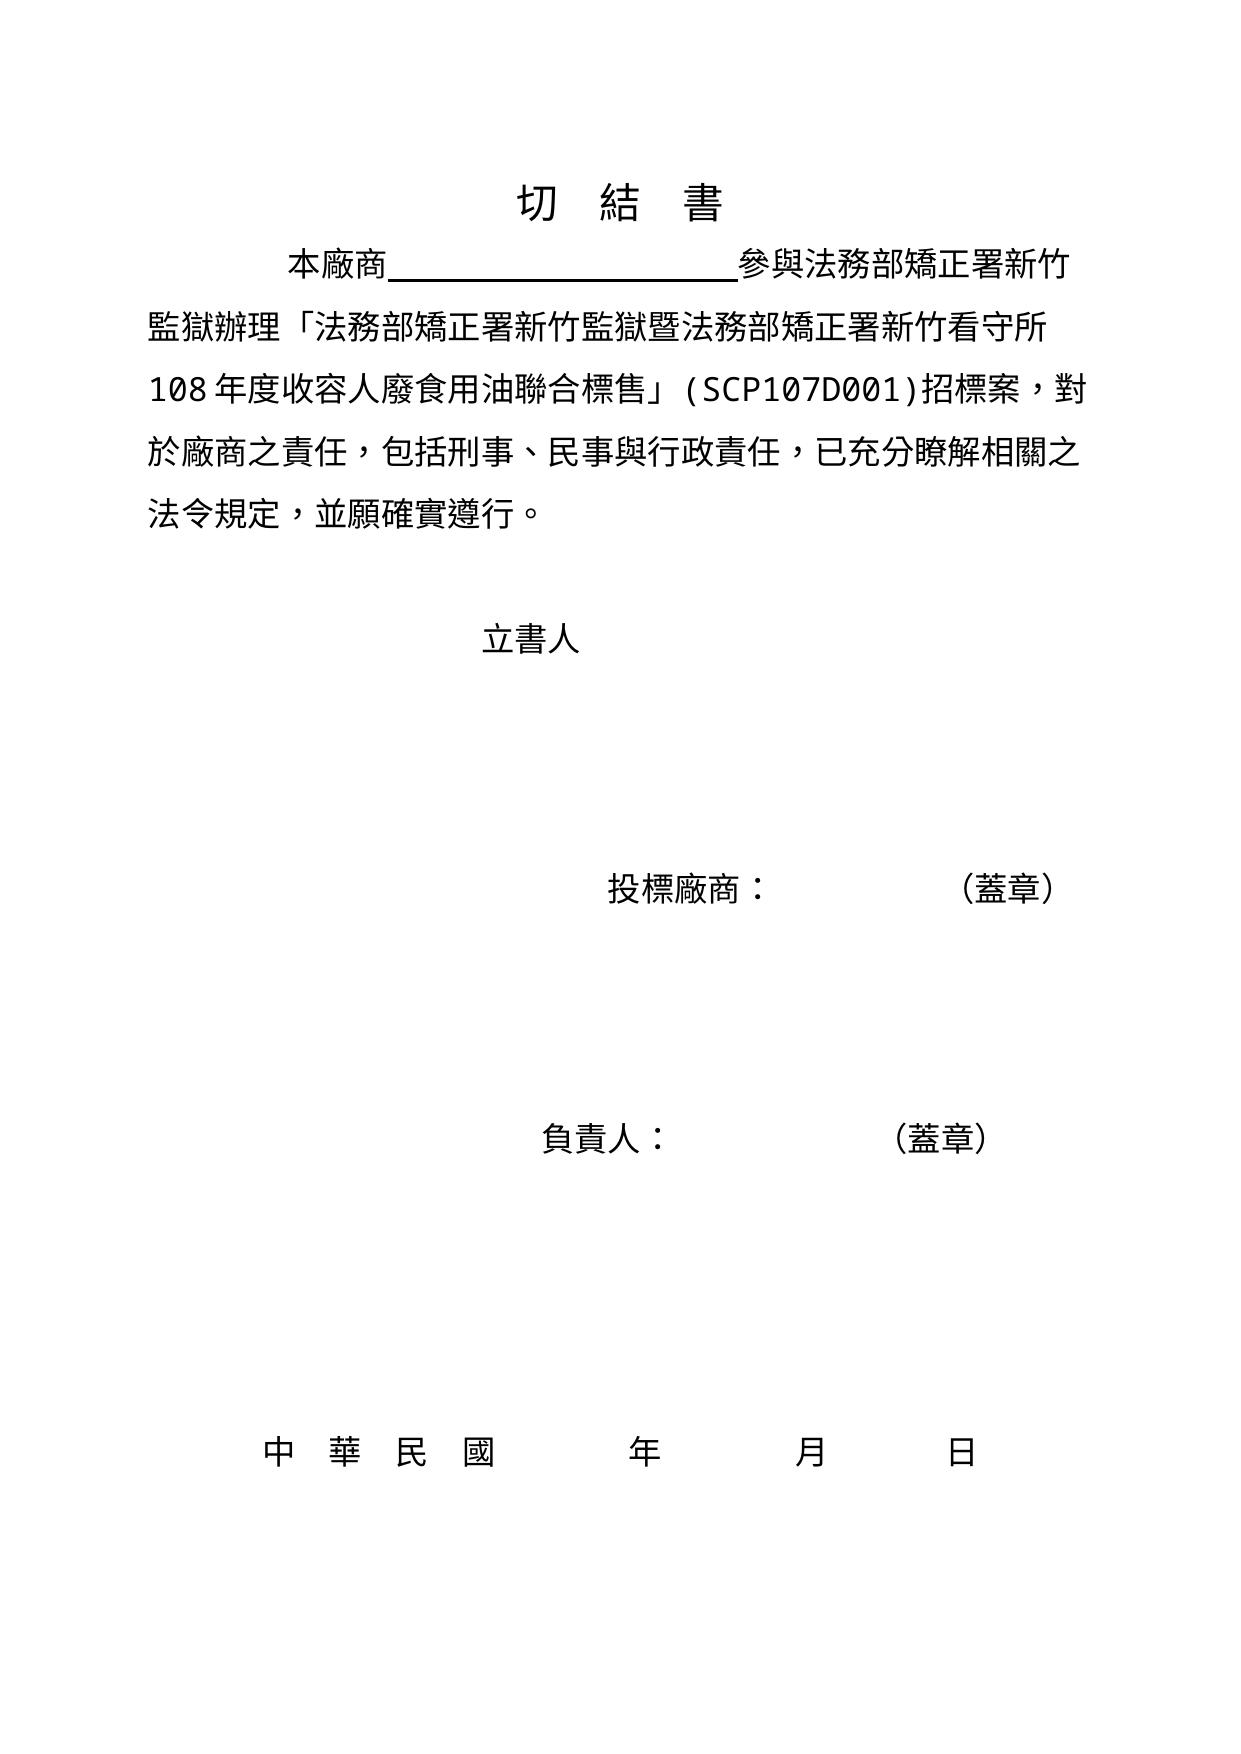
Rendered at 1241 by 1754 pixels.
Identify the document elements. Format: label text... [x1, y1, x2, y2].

text 立書人 [248, 596, 1092, 658]
text 本廠商 參與法務部矯正署新竹監獄辦理「法務部矯正署新竹監獄暨法務部矯正署新竹看守所108年度收容人廢食用油聯合標售」(SCP107D001)招標案，對於廠商之責任，包括刑事、民事與行政責任，已充分瞭解相關之法令規定，並願確實遵行。 [148, 221, 1092, 533]
text 投標廠商： （蓋章） [148, 846, 1092, 908]
text 負責人： （蓋章） [148, 1096, 1092, 1158]
text 切 結 書 [148, 158, 1092, 221]
text 中 華 民 國 年 月 日 [148, 1408, 1092, 1471]
